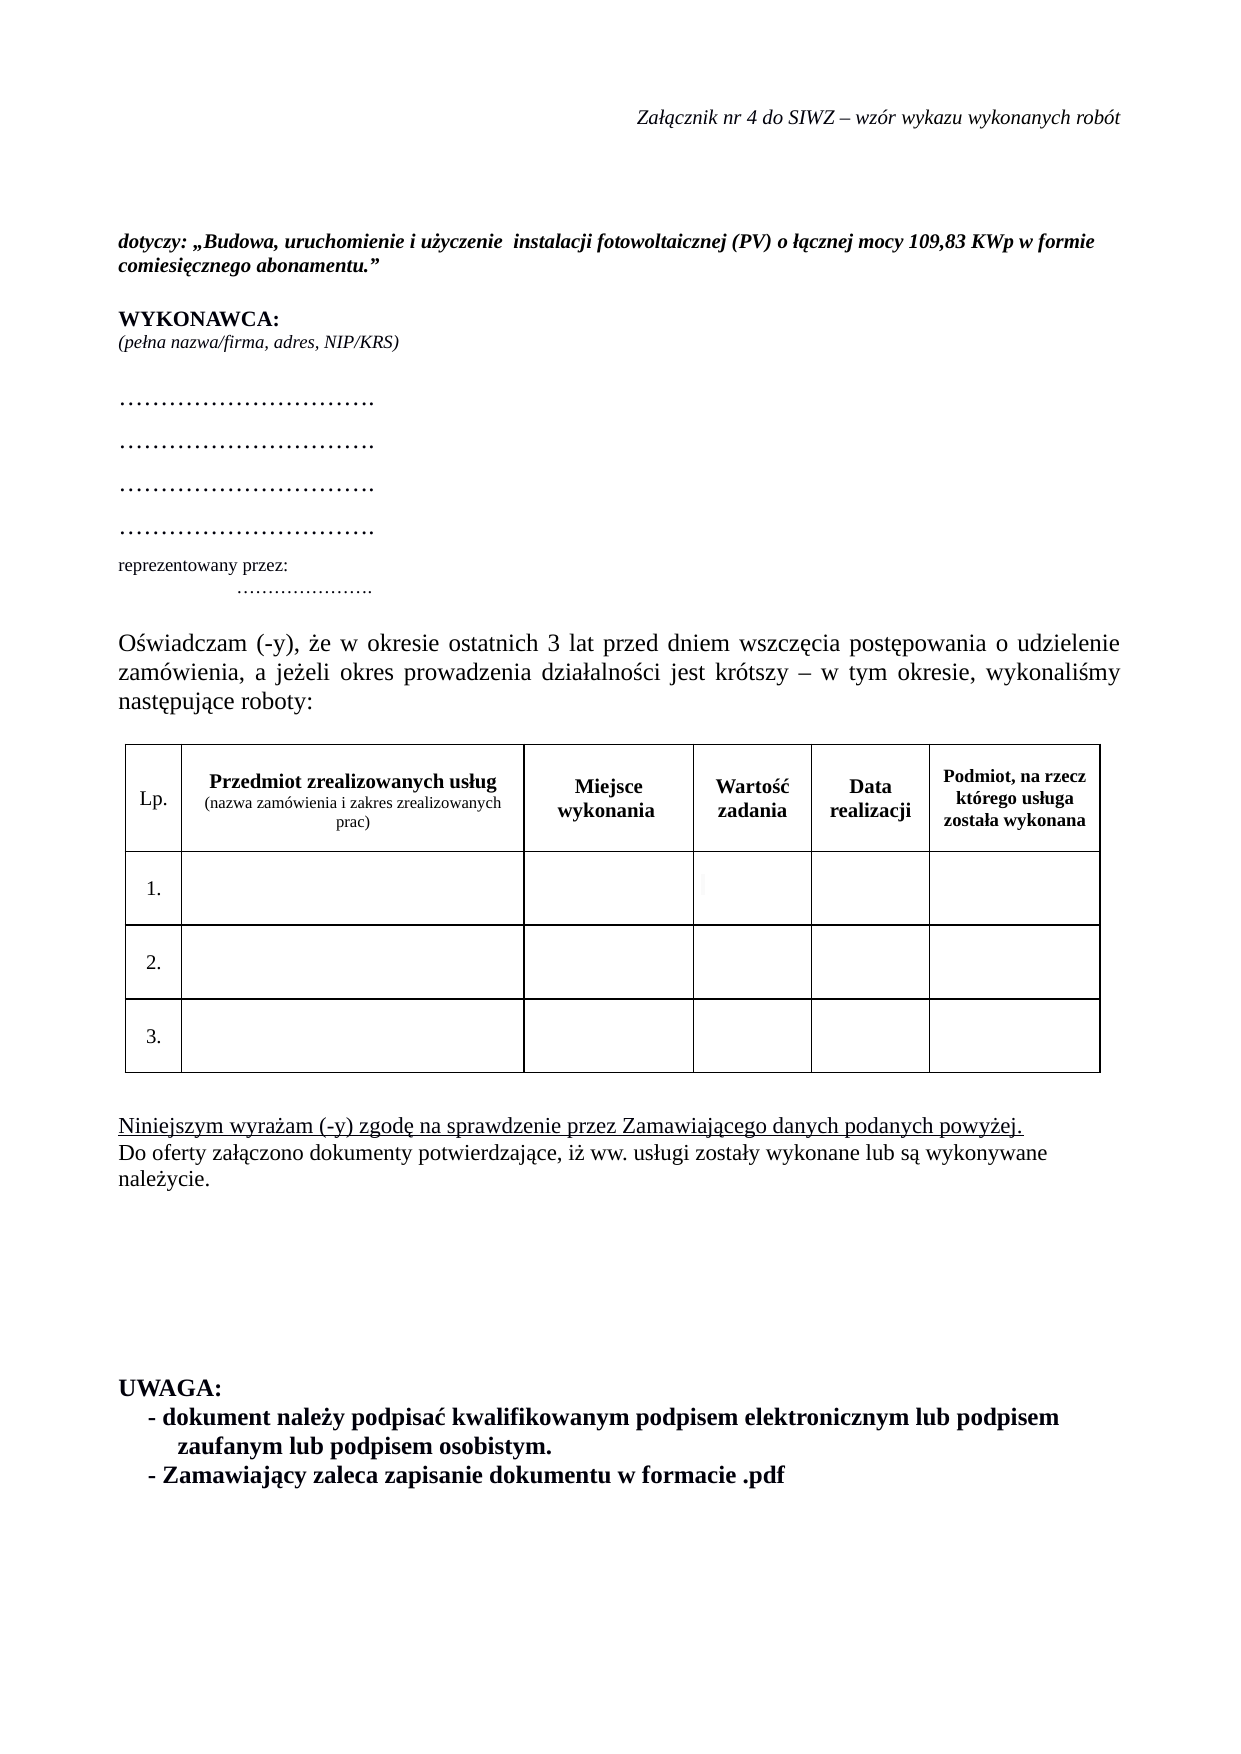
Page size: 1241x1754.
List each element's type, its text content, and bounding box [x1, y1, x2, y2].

table_cell [525, 852, 693, 924]
table_cell [812, 926, 929, 998]
text …………………. [236, 576, 1122, 597]
table_cell 1. [126, 852, 181, 924]
table_header Przedmiot zrealizowanych usług (nazwa zamówienia i zakres zrealizowanych prac) [182, 745, 523, 851]
text Niniejszym wyrażam (-y) zgodę na sprawdzenie przez Zamawiającego danych podanych powyżej. [118, 1112, 1122, 1139]
text (pełna nazwa/firma, adres, NIP/KRS) [118, 331, 1122, 353]
table_cell [182, 852, 523, 924]
table_header Data realizacji [812, 745, 929, 851]
text reprezentowany przez: [118, 554, 1122, 576]
table_cell [812, 852, 929, 924]
text Załącznik nr 4 do SIWZ – wzór wykazu wykonanych robót [591, 105, 1122, 129]
table_cell 2. [126, 926, 181, 998]
table_cell [930, 926, 1099, 998]
text - dokument należy podpisać kwalifikowanym podpisem elektronicznym lub podpisem zaufanym lub podpisem osobistym. [148, 1402, 1122, 1460]
table_cell [182, 1000, 523, 1072]
text - Zamawiający zaleca zapisanie dokumentu w formacie .pdf [148, 1460, 1122, 1488]
table_cell [930, 852, 1099, 924]
text …………………………. [118, 511, 1122, 540]
text dotyczy: „Budowa, uruchomienie i użyczenie instalacji fotowoltaicznej (PV) o łącznej mocy 109,83 KWp w formie comiesięcznego abonamentu.” [118, 229, 1122, 277]
table_header Miejsce wykonania [525, 745, 693, 851]
table_cell [694, 1000, 811, 1072]
text Do oferty załączono dokumenty potwierdzające, iż ww. usługi zostały wykonane lub są wykonywane należycie. [118, 1139, 1122, 1191]
text …………………………. [118, 382, 1122, 411]
table_header Wartość zadania [694, 745, 811, 851]
table_header Podmiot, na rzecz którego usługa została wykonana [930, 745, 1099, 851]
table_header Lp. [126, 745, 181, 851]
table_cell [930, 1000, 1099, 1072]
table_cell [694, 852, 811, 924]
table_cell [182, 926, 523, 998]
text …………………………. [118, 468, 1122, 497]
text Oświadczam (-y), że w okresie ostatnich 3 lat przed dniem wszczęcia postępowania o udzielenie zamówienia, a jeżeli okres prowadzenia działalności jest krótszy – w tym okresie, wykonaliśmy następujące roboty: [118, 628, 1122, 715]
text UWAGA: [118, 1373, 1122, 1402]
table_cell [812, 1000, 929, 1072]
text WYKONAWCA: [118, 306, 1122, 331]
table_cell [694, 926, 811, 998]
table_cell [525, 1000, 693, 1072]
table_cell 3. [126, 1000, 181, 1072]
table_cell [525, 926, 693, 998]
text …………………………. [118, 425, 1122, 454]
